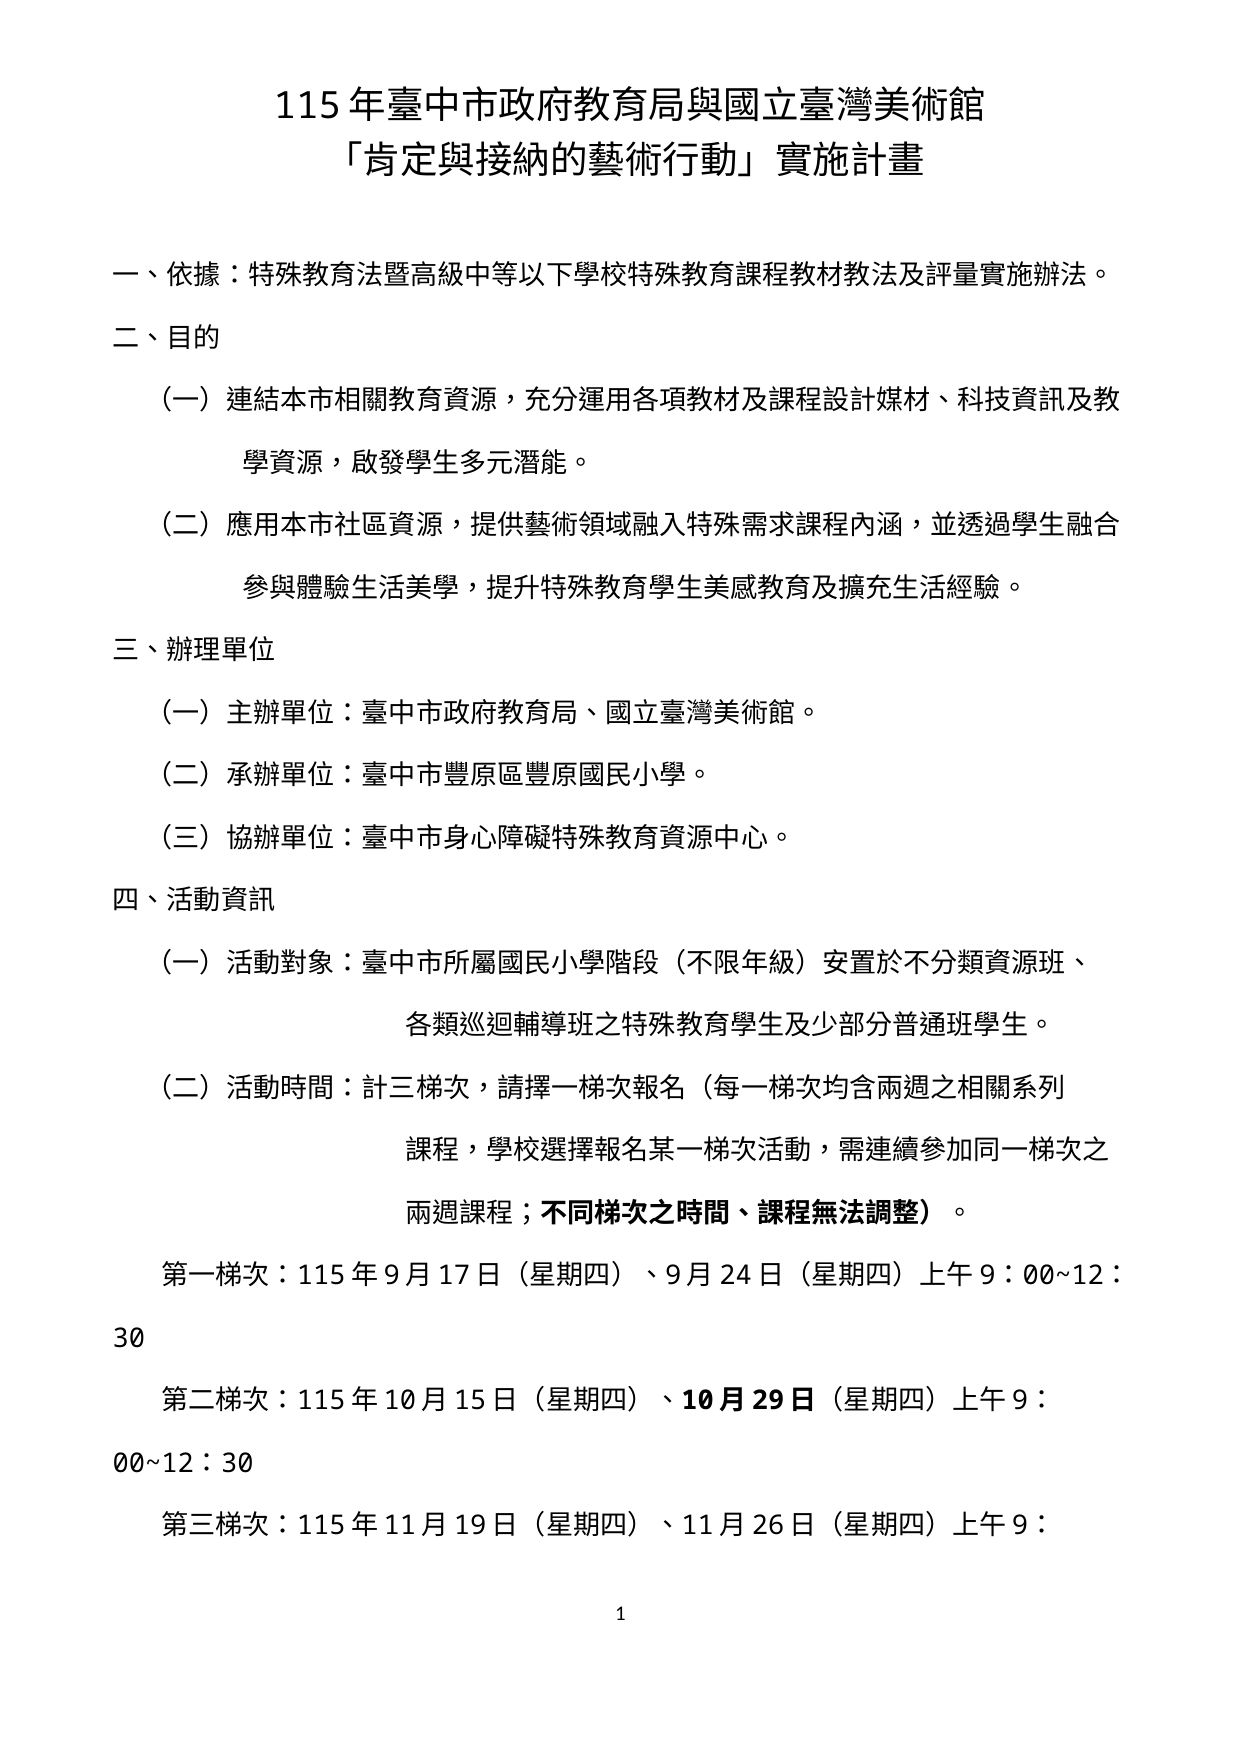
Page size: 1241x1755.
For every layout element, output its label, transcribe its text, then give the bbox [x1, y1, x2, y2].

text （一）主辦單位：臺中市政府教育局、國立臺灣美術館。 [112, 672, 1137, 735]
text （一）連結本市相關教育資源，充分運用各項教材及課程設計媒材、科技資訊及教 [112, 360, 1137, 422]
text （三）協辦單位：臺中市身心障礙特殊教育資源中心。 [112, 797, 1137, 860]
text （二）承辦單位：臺中市豐原區豐原國民小學。 [112, 735, 1137, 797]
text （一）活動對象：臺中市所屬國民小學階段（不限年級）安置於不分類資源班、 [112, 922, 1137, 985]
text 三、辦理單位 [112, 610, 1137, 672]
text 「肯定與接納的藝術行動」實施計畫 [112, 129, 1137, 184]
text 第二梯次：115年10月15日（星期四）、10月29日（星期四）上午9：00~12：30 [112, 1360, 1137, 1485]
text 第三梯次：115年11月19日（星期四）、11月26日（星期四）上午9： [112, 1485, 1137, 1547]
text （二）活動時間：計三梯次，請擇一梯次報名（每一梯次均含兩週之相關系列 [112, 1047, 1137, 1110]
text 四、活動資訊 [112, 860, 1137, 922]
text 二、目的 [112, 297, 1137, 360]
text 兩週課程；不同梯次之時間、課程無法調整）。 [112, 1172, 1137, 1235]
text 參與體驗生活美學，提升特殊教育學生美感教育及擴充生活經驗。 [112, 547, 1137, 610]
text 學資源，啟發學生多元潛能。 [112, 422, 1137, 485]
text 課程，學校選擇報名某一梯次活動，需連續參加同一梯次之 [112, 1110, 1137, 1172]
text 一、依據：特殊教育法暨高級中等以下學校特殊教育課程教材教法及評量實施辦法。 [112, 235, 1137, 297]
text 第一梯次：115年9月17日（星期四）、9月24日（星期四）上午9：00~12：30 [112, 1235, 1137, 1360]
text 各類巡迴輔導班之特殊教育學生及少部分普通班學生。 [112, 985, 1137, 1047]
text 115年臺中市政府教育局與國立臺灣美術館 [112, 75, 1137, 129]
text （二）應用本市社區資源，提供藝術領域融入特殊需求課程內涵，並透過學生融合 [112, 485, 1137, 547]
